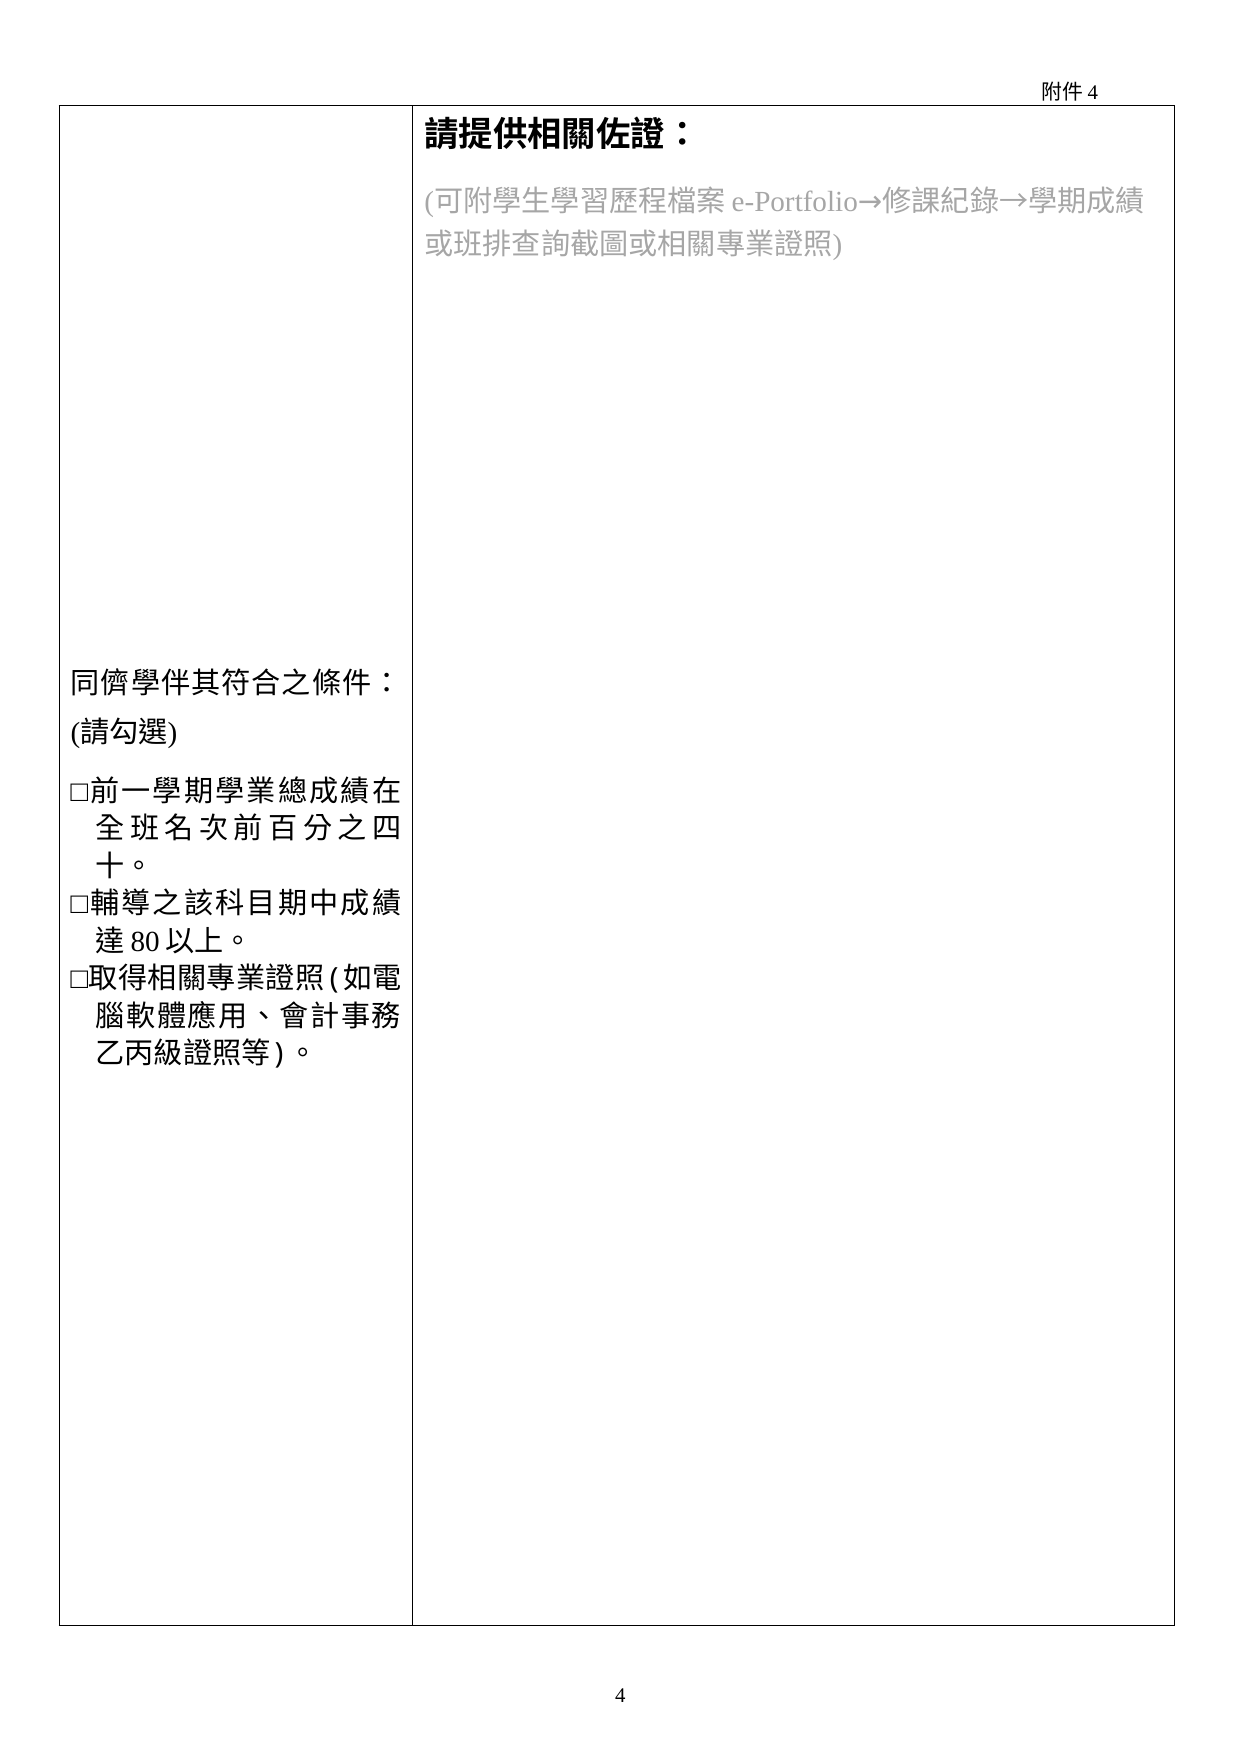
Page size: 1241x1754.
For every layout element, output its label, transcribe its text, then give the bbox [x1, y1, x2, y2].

table_header 同儕學伴其符合之條件：(請勾選) □前一學期學業總成績在全班名次前百分之四十。 □輔導之該科目期中成績達80以上。 □取得相關專業證照(如電腦軟體應用、會計事務乙丙級證照等)。 [60, 106, 412, 1625]
table_header 請提供相關佐證： (可附學生學習歷程檔案e-Portfolio→修課紀錄→學期成績或班排查詢截圖或相關專業證照) [413, 106, 1174, 1625]
